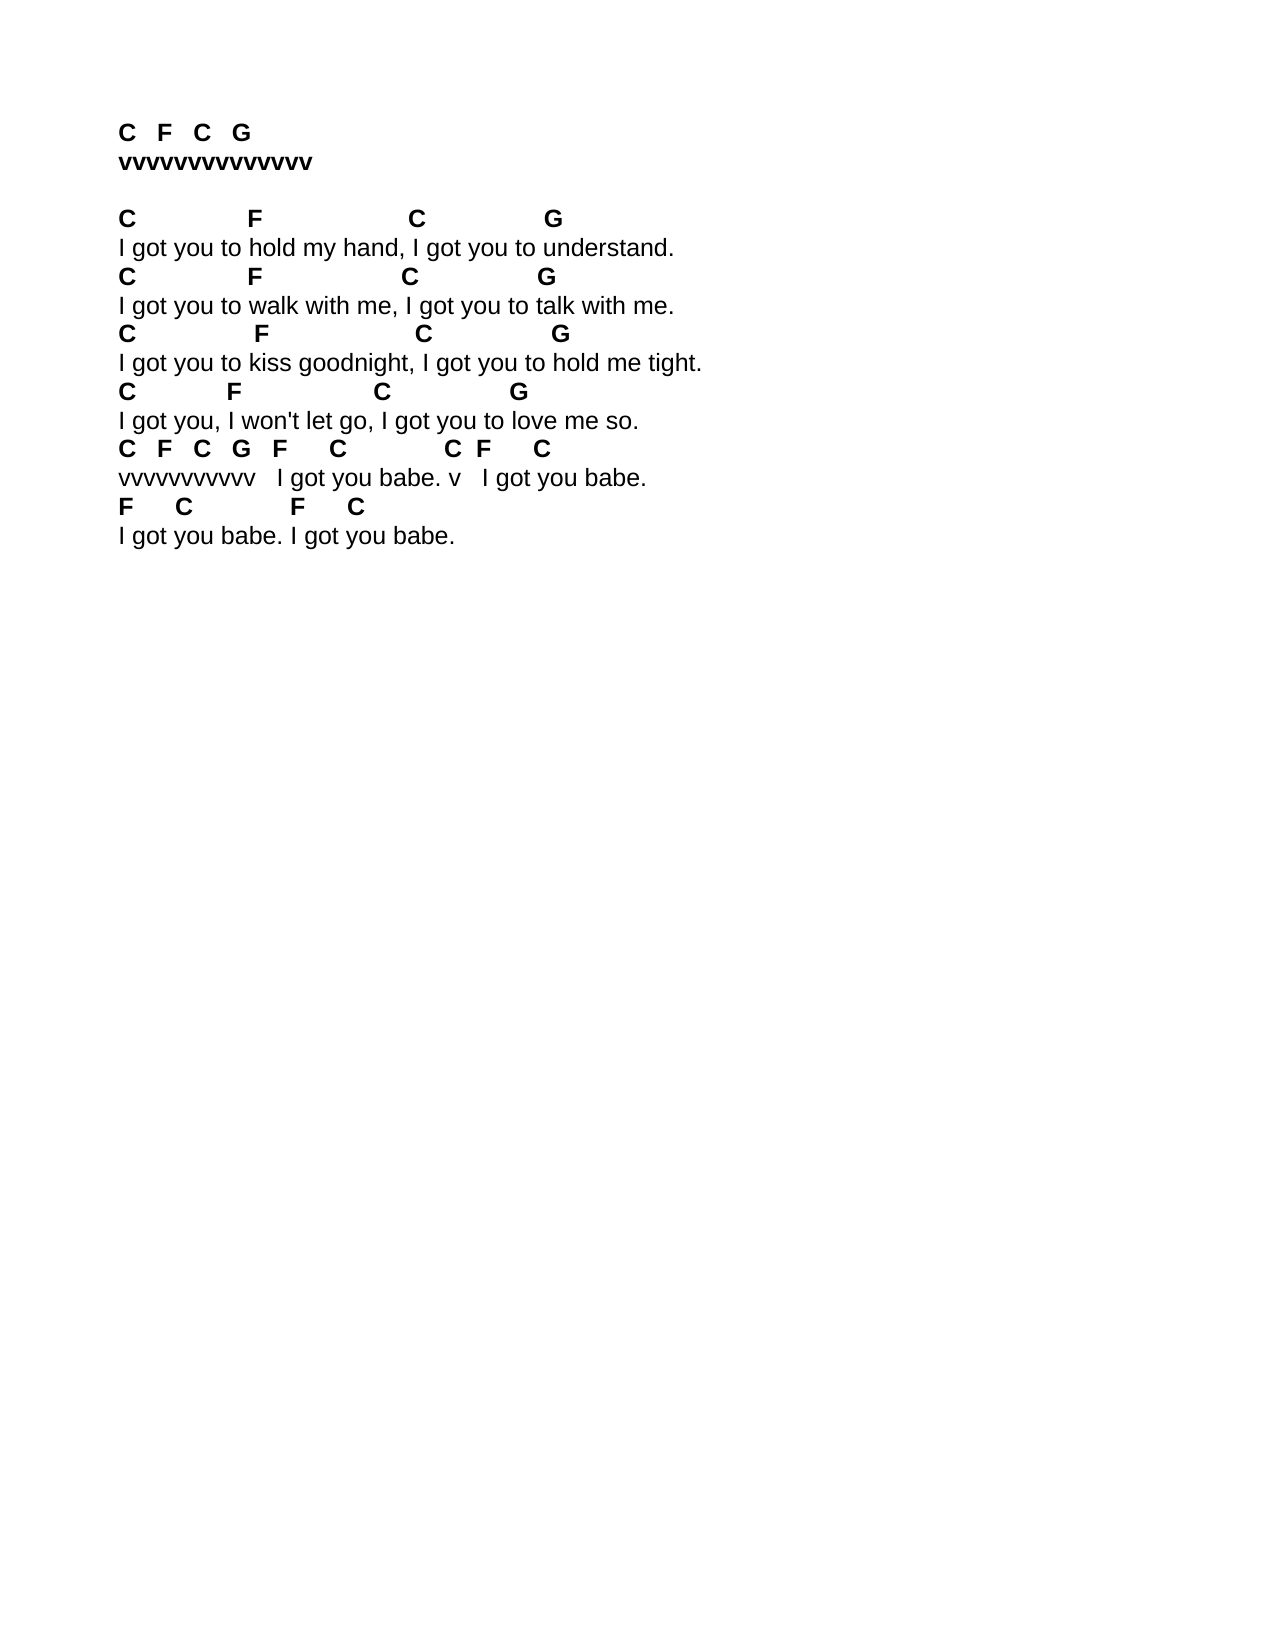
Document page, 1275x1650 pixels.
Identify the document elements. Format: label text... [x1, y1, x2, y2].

text vvvvvvvvvvvvvv [118, 147, 1157, 176]
text I got you to kiss goodnight, I got you to hold me tight. [118, 348, 1157, 377]
text C F C G F C C F C [118, 434, 1157, 463]
text F C F C [118, 492, 1157, 521]
text I got you to hold my hand, I got you to understand. [118, 233, 1157, 262]
text I got you to walk with me, I got you to talk with me. [118, 291, 1157, 319]
text I got you babe. I got you babe. [118, 521, 1157, 549]
text C F C G [118, 262, 1157, 291]
text vvvvvvvvvvv I got you babe. v I got you babe. [118, 463, 1157, 492]
text C F C G [118, 377, 1157, 406]
text I got you, I won't let go, I got you to love me so. [118, 406, 1157, 434]
text C F C G [118, 118, 1157, 147]
text C F C G [118, 319, 1157, 348]
text C F C G [118, 204, 1157, 233]
